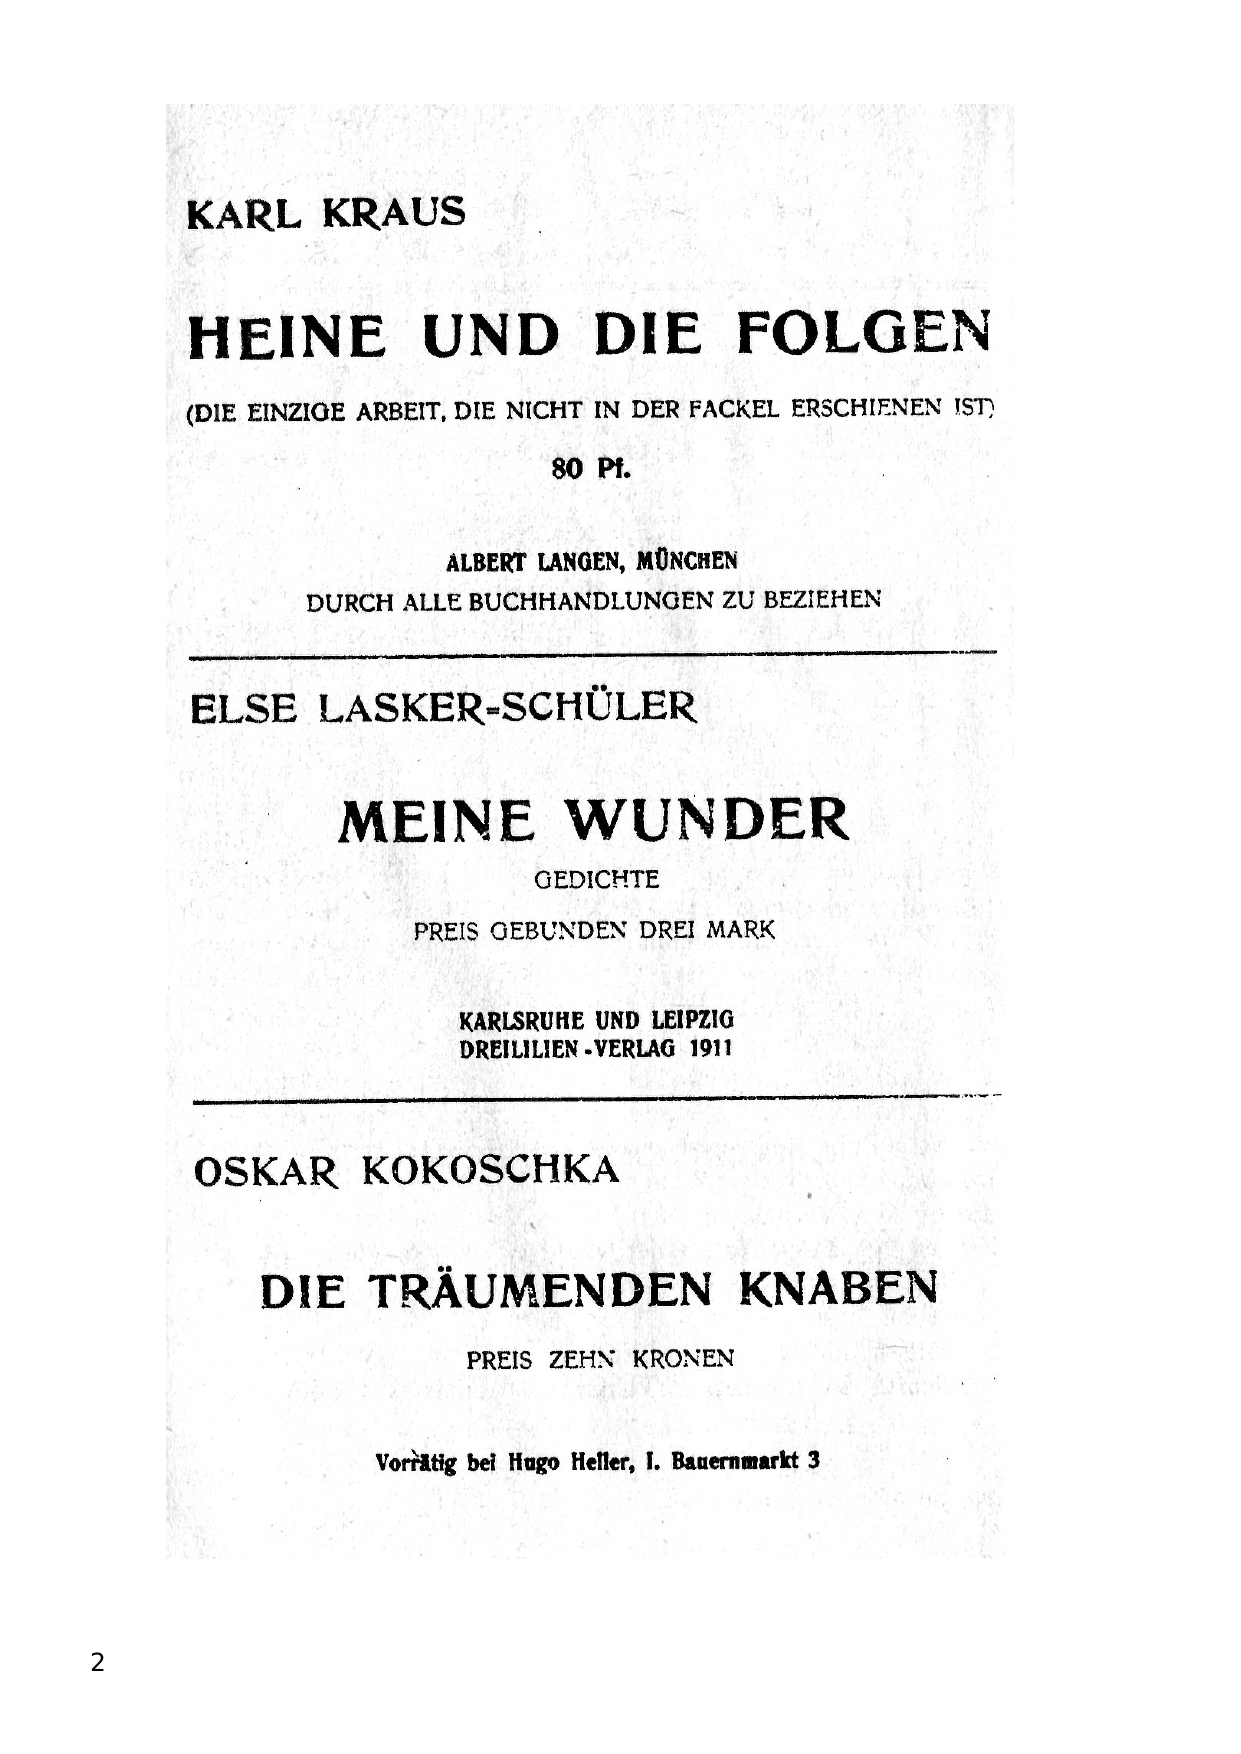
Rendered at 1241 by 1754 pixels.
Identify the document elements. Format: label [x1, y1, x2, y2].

picture [166, 104, 1015, 1559]
